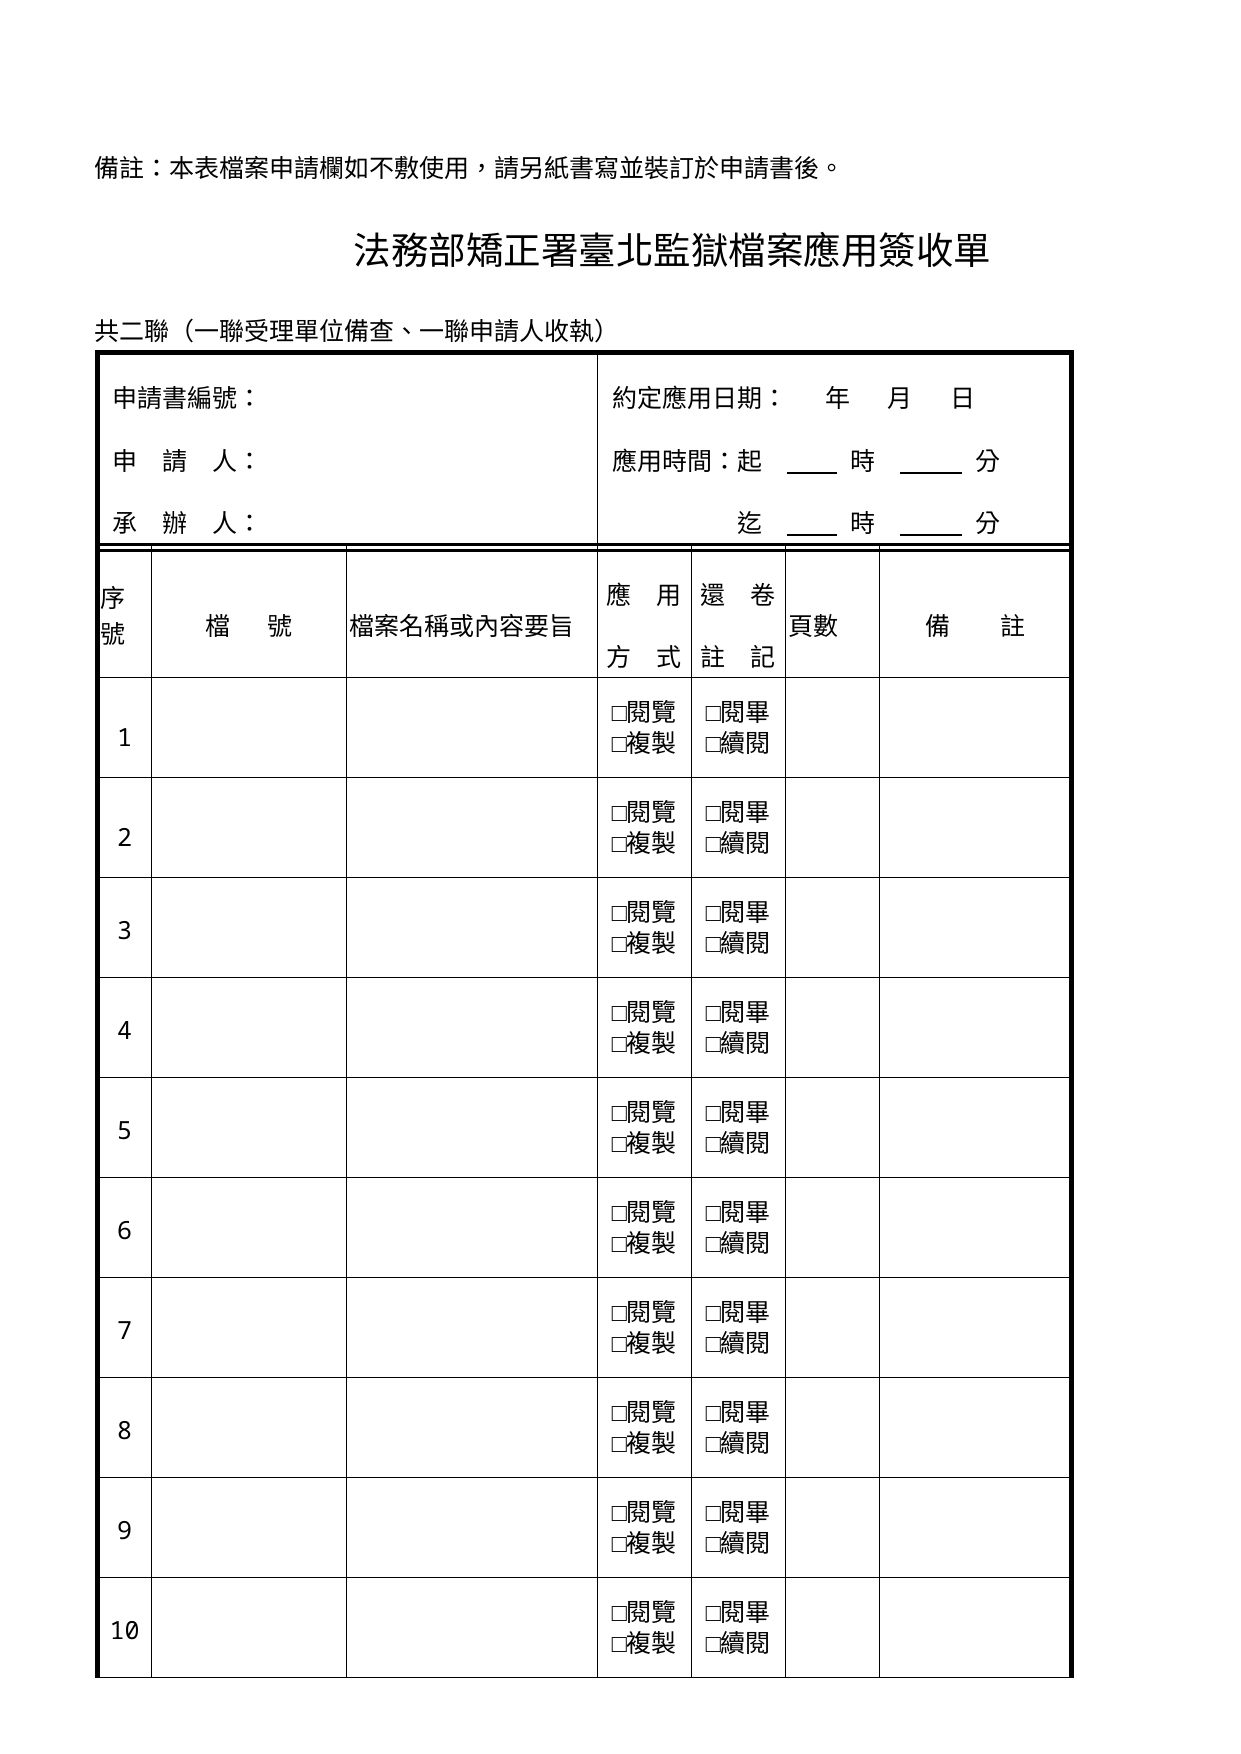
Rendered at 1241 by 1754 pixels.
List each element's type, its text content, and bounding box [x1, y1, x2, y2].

table_cell [347, 1578, 597, 1677]
table_cell 頁數 [786, 552, 879, 677]
table_cell [347, 878, 597, 977]
table_cell 7 [100, 1278, 151, 1377]
table_cell [880, 1578, 1069, 1677]
table_cell □閱覽 □複製 [598, 1578, 691, 1677]
table_cell [347, 1278, 597, 1377]
table_cell □閱覽 □複製 [598, 678, 691, 777]
table_cell [880, 778, 1069, 877]
table_cell [786, 878, 879, 977]
table_header 申請書編號： 申 請 人： 承 辦 人： [100, 355, 597, 542]
table_cell [880, 1478, 1069, 1577]
table_cell □閱覽 □複製 [598, 1078, 691, 1177]
table_cell □閱畢 □續閱 [692, 878, 785, 977]
table_cell [152, 1478, 346, 1577]
table_cell [786, 1478, 879, 1577]
table_cell [152, 1378, 346, 1477]
table_cell [786, 1178, 879, 1277]
table_cell [880, 1178, 1069, 1277]
table_cell 10 [100, 1578, 151, 1677]
table_cell [786, 678, 879, 777]
table_cell □閱覽 □複製 [598, 778, 691, 877]
table_cell □閱覽 □複製 [598, 1278, 691, 1377]
table_cell [152, 878, 346, 977]
table_cell 5 [100, 1078, 151, 1177]
table_cell [786, 1278, 879, 1377]
table_cell [347, 1378, 597, 1477]
table_cell [347, 978, 597, 1077]
table_cell [880, 678, 1069, 777]
table_cell 6 [100, 1178, 151, 1277]
table_cell □閱畢 □續閱 [692, 1178, 785, 1277]
table_cell □閱覽 □複製 [598, 878, 691, 977]
table_cell 9 [100, 1478, 151, 1577]
text 法務部矯正署臺北監獄檔案應用簽收單 [148, 206, 1122, 269]
table_cell [786, 1578, 879, 1677]
table_cell 1 [100, 678, 151, 777]
table_cell [786, 978, 879, 1077]
table_cell □閱畢 □續閱 [692, 978, 785, 1077]
table_header 約定應用日期： 年 月 日 應用時間：起 時 分 迄 時 分 [598, 355, 1069, 542]
table_cell 檔案名稱或內容要旨 [347, 552, 597, 677]
table_cell [152, 1278, 346, 1377]
text 共二聯（一聯受理單位備查、一聯申請人收執） [94, 288, 1122, 350]
table_cell □閱畢 □續閱 [692, 678, 785, 777]
table_cell 還 卷 註 記 [692, 552, 785, 677]
table_cell [880, 878, 1069, 977]
table_cell [347, 1478, 597, 1577]
table_cell 2 [100, 778, 151, 877]
table_cell [152, 978, 346, 1077]
table_cell [880, 1378, 1069, 1477]
table_cell [152, 1078, 346, 1177]
table_cell □閱畢 □續閱 [692, 1478, 785, 1577]
table_cell □閱覽 □複製 [598, 1478, 691, 1577]
table_cell □閱覽 □複製 [598, 1378, 691, 1477]
table_cell 備 註 [880, 552, 1069, 677]
table_cell 序號 [100, 552, 151, 677]
table_cell [152, 1178, 346, 1277]
table_cell 8 [100, 1378, 151, 1477]
table_cell □閱覽 □複製 [598, 1178, 691, 1277]
table_cell □閱覽 □複製 [598, 978, 691, 1077]
table_cell [786, 1378, 879, 1477]
table_cell [347, 678, 597, 777]
table_cell 4 [100, 978, 151, 1077]
table_cell [347, 778, 597, 877]
table_cell [152, 678, 346, 777]
table_cell □閱畢 □續閱 [692, 1278, 785, 1377]
table_cell □閱畢 □續閱 [692, 1378, 785, 1477]
table_cell □閱畢 □續閱 [692, 778, 785, 877]
table_cell [152, 1578, 346, 1677]
table_cell [786, 1078, 879, 1177]
table_cell [880, 1078, 1069, 1177]
text 備註：本表檔案申請欄如不敷使用，請另紙書寫並裝訂於申請書後。 [94, 125, 1122, 188]
table_cell [786, 778, 879, 877]
table_cell □閱畢 □續閱 [692, 1578, 785, 1677]
table_cell □閱畢 □續閱 [692, 1078, 785, 1177]
table_cell 檔 號 [152, 552, 346, 677]
table_cell 應 用 方 式 [598, 552, 691, 677]
table_cell [880, 1278, 1069, 1377]
table_cell 3 [100, 878, 151, 977]
table_cell [152, 778, 346, 877]
table_cell [347, 1178, 597, 1277]
table_cell [880, 978, 1069, 1077]
table_cell [347, 1078, 597, 1177]
